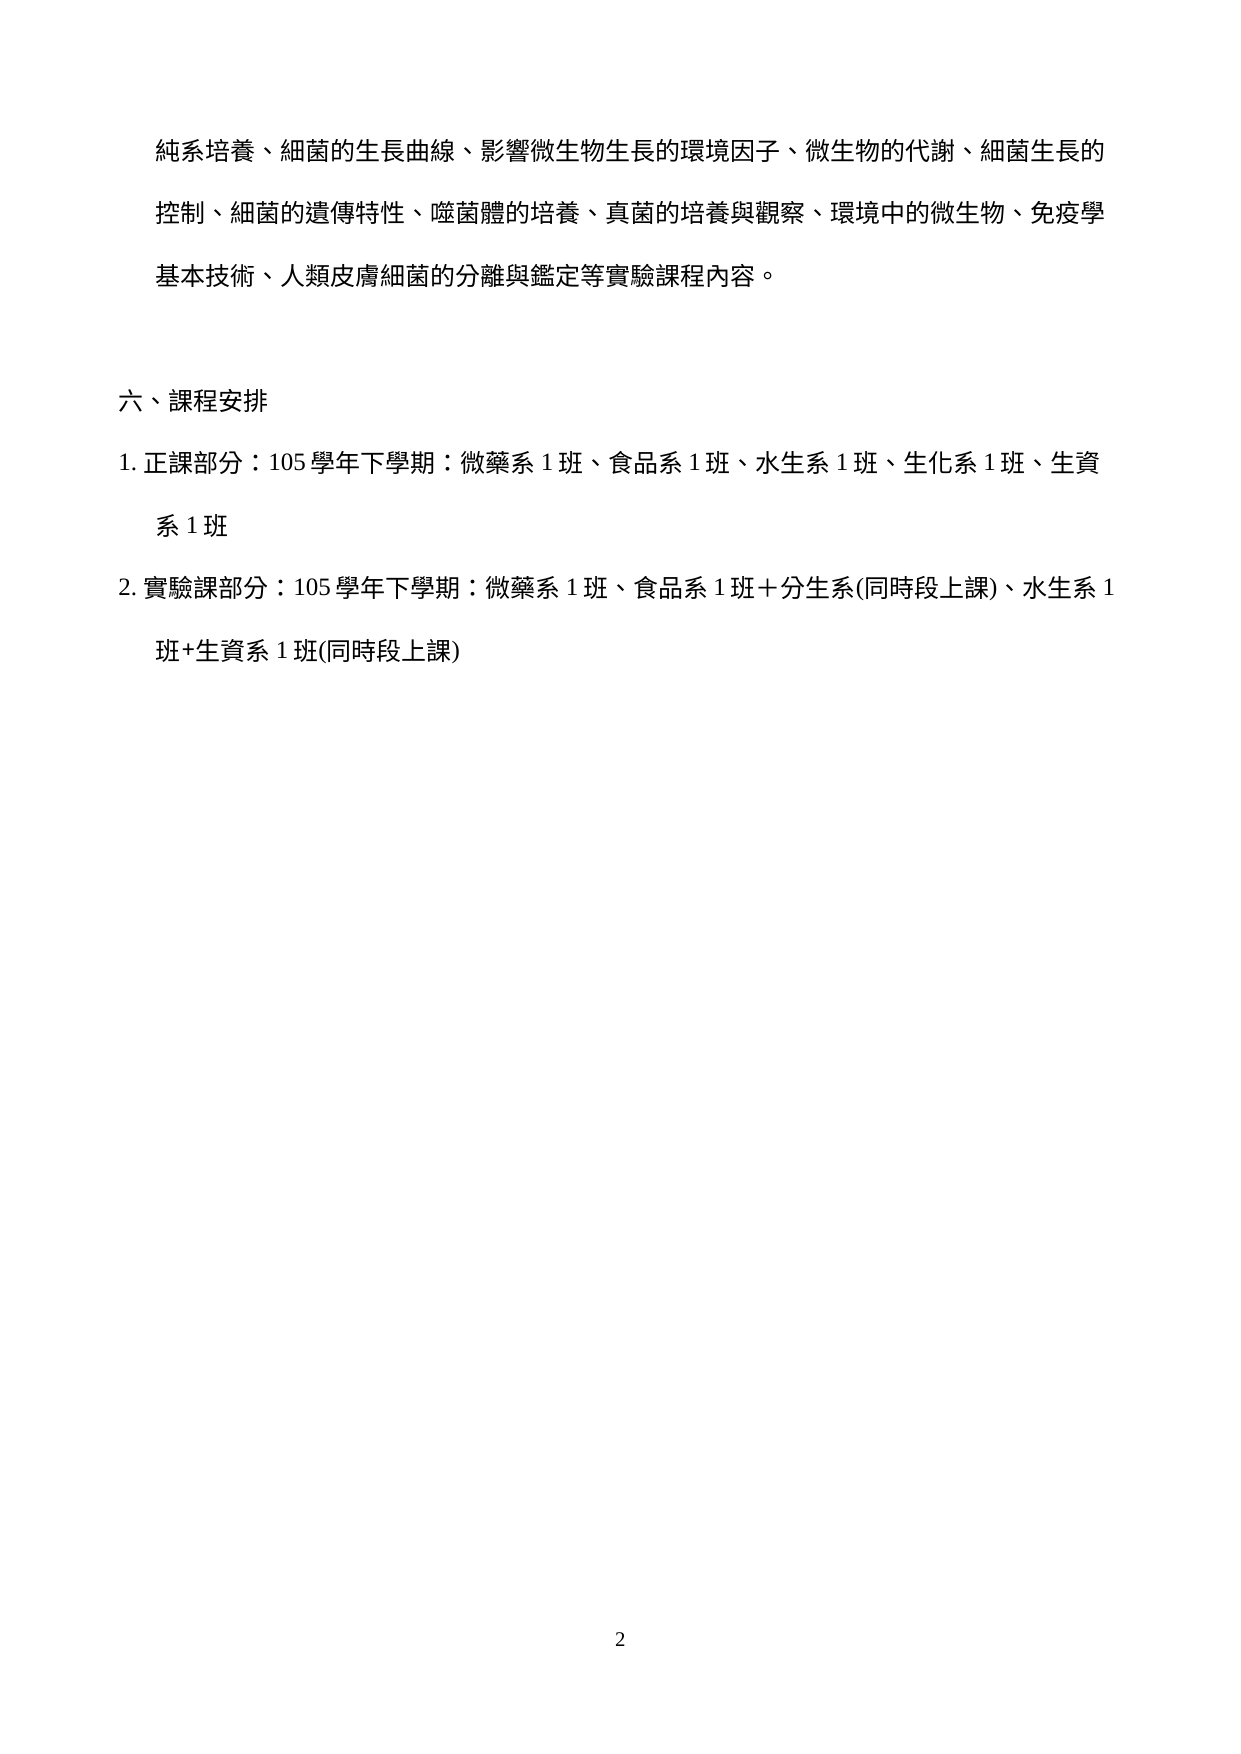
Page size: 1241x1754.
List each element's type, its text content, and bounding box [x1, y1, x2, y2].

text 2. 實驗課部分：105學年下學期：微藥系1班、食品系1班＋分生系(同時段上課)、水生系1班+生資系1班(同時段上課) [118, 545, 1122, 670]
text 1. 正課部分：105學年下學期：微藥系1班、食品系1班、水生系1班、生化系1班、生資系1班 [118, 420, 1122, 545]
text 六、課程安排 [118, 358, 1122, 420]
text 純系培養、細菌的生長曲線、影響微生物生長的環境因子、微生物的代謝、細菌生長的控制、細菌的遺傳特性、噬菌體的培養、真菌的培養與觀察、環境中的微生物、免疫學基本技術、人類皮膚細菌的分離與鑑定等實驗課程內容。 [118, 108, 1122, 295]
